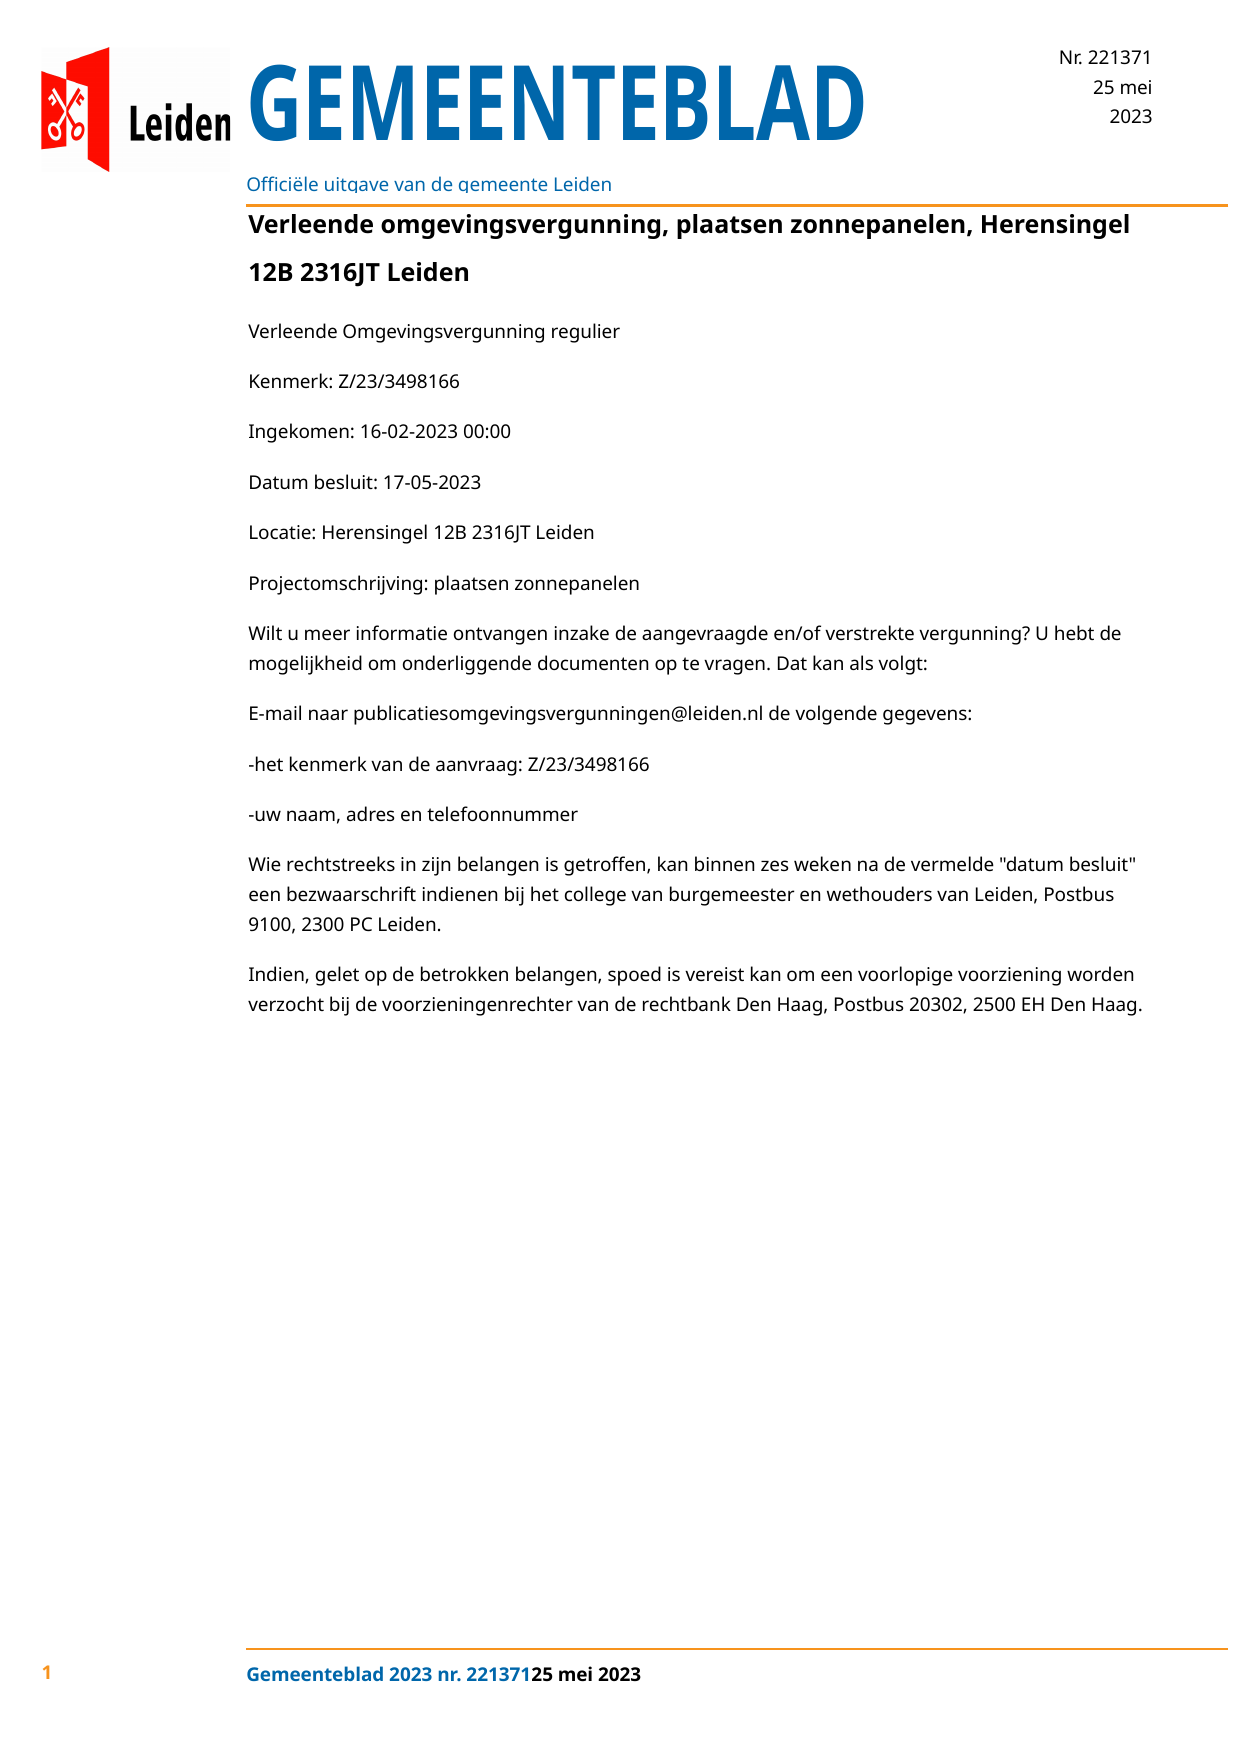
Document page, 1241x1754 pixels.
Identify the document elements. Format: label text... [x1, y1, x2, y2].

text Indien, gelet op de betrokken belangen, spoed is vereist kan om een voorlopige voorziening worden verzocht bij de voorzieningenrechter van de rechtbank Den Haag, Postbus 20302, 2500 EH Den Haag. [248, 961, 1152, 1017]
text -het kenmerk van de aanvraag: Z/23/3498166 [248, 751, 1152, 777]
text Kenmerk: Z/23/3498166 [248, 368, 1152, 394]
text Verleende Omgevingsvergunning regulier [248, 318, 1152, 344]
text Projectomschrijving: plaatsen zonnepanelen [248, 570, 1152, 596]
text -uw naam, adres en telefoonnummer [248, 801, 1152, 827]
text Locatie: Herensingel 12B 2316JT Leiden [248, 519, 1152, 545]
text Wie rechtstreeks in zijn belangen is getroffen, kan binnen zes weken na de vermelde "datum besluit" een bezwaarschrift indienen bij het college van burgemeester en wethouders van Leiden, Postbus 9100, 2300 PC Leiden. [248, 852, 1152, 937]
text Wilt u meer informatie ontvangen inzake de aangevraagde en/of verstrekte vergunning? U hebt de mogelijkheid om onderliggende documenten op te vragen. Dat kan als volgt: [248, 620, 1152, 676]
text Verleende omgevingsvergunning, plaatsen zonnepanelen, Herensingel 12B 2316JT Leiden [248, 207, 1152, 288]
text Ingekomen: 16-02-2023 00:00 [248, 419, 1152, 444]
text Datum besluit: 17-05-2023 [248, 469, 1152, 495]
text E-mail naar publicatiesomgevingsvergunningen@leiden.nl de volgende gegevens: [248, 700, 1152, 726]
picture [41, 47, 231, 172]
